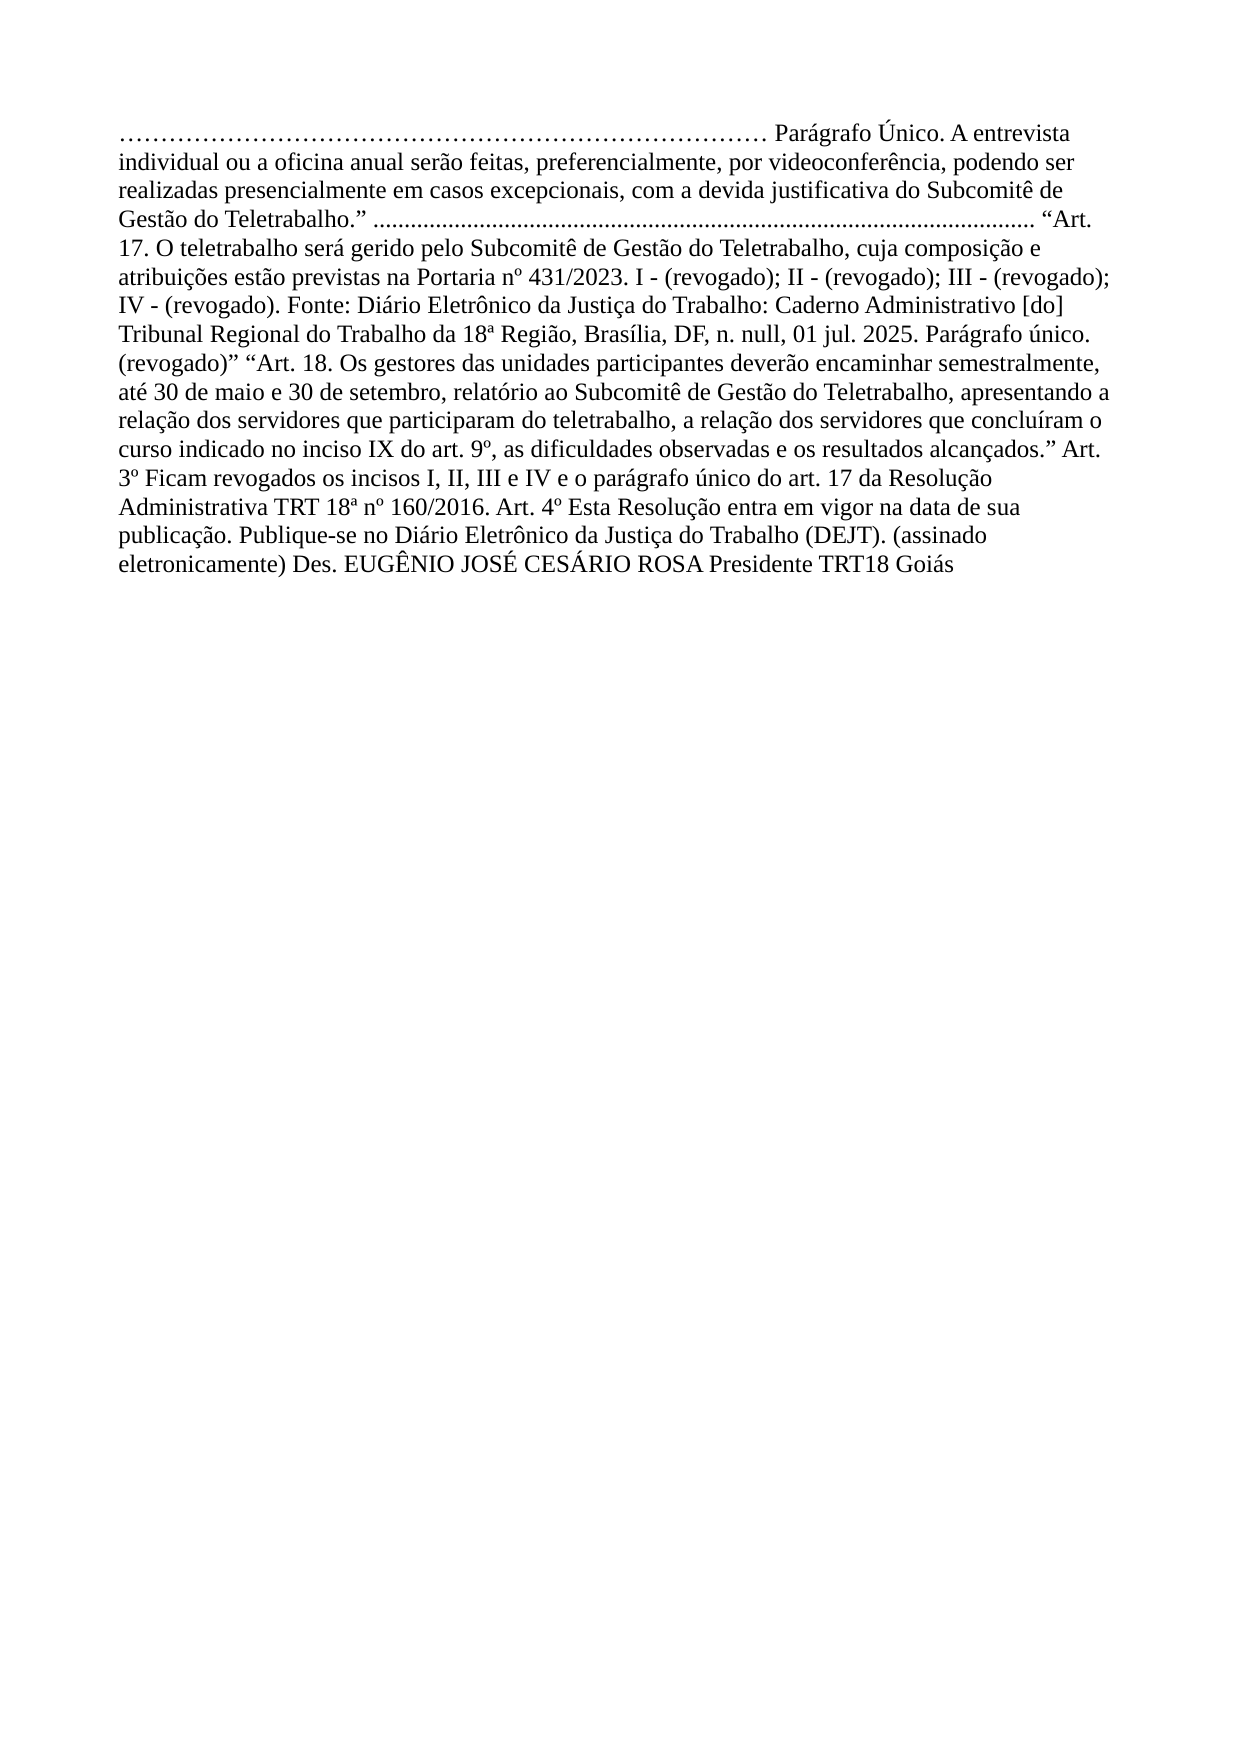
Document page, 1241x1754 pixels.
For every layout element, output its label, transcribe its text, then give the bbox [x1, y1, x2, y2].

text …………………………………………………………………… Parágrafo Único. A entrevista individual ou a oficina anual serão feitas, preferencialmente, por videoconferência, podendo ser realizadas presencialmente em casos excepcionais, com a devida justificativa do Subcomitê de Gestão do Teletrabalho.” .......................................................................................................... “Art. 17. O teletrabalho será gerido pelo Subcomitê de Gestão do Teletrabalho, cuja composição e atribuições estão previstas na Portaria nº 431/2023. I - (revogado); II - (revogado); III - (revogado); IV - (revogado). Fonte: Diário Eletrônico da Justiça do Trabalho: Caderno Administrativo [do] Tribunal Regional do Trabalho da 18ª Região, Brasília, DF, n. null, 01 jul. 2025. Parágrafo único. (revogado)” “Art. 18. Os gestores das unidades participantes deverão encaminhar semestralmente, até 30 de maio e 30 de setembro, relatório ao Subcomitê de Gestão do Teletrabalho, apresentando a relação dos servidores que participaram do teletrabalho, a relação dos servidores que concluíram o curso indicado no inciso IX do art. 9º, as dificuldades observadas e os resultados alcançados.” Art. 3º Ficam revogados os incisos I, II, III e IV e o parágrafo único do art. 17 da Resolução Administrativa TRT 18ª nº 160/2016. Art. 4º Esta Resolução entra em vigor na data de sua publicação. Publique-se no Diário Eletrônico da Justiça do Trabalho (DEJT). (assinado eletronicamente) Des. EUGÊNIO JOSÉ CESÁRIO ROSA Presidente TRT18 Goiás [118, 118, 1122, 578]
